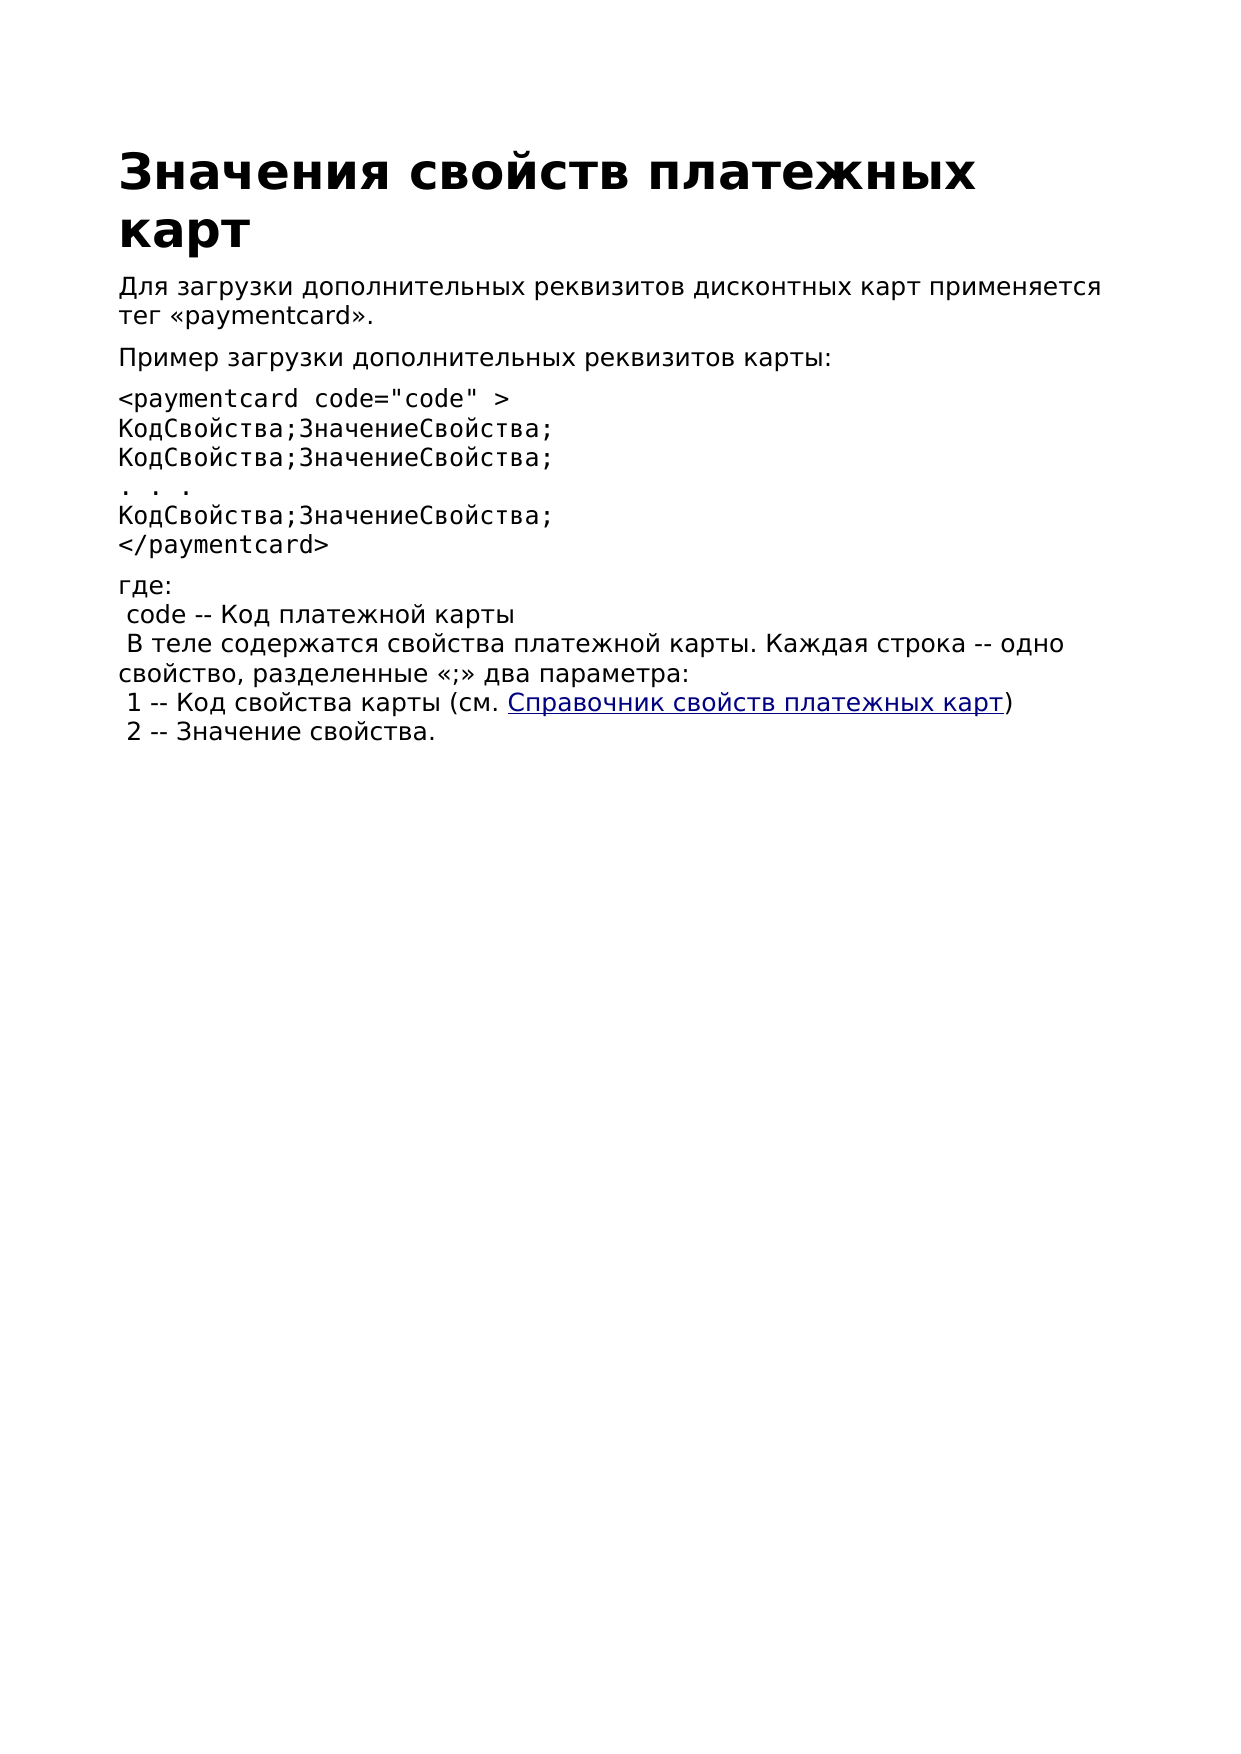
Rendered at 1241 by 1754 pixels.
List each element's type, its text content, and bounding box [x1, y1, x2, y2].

text Для загрузки дополнительных реквизитов дисконтных карт применяется тег «paymentcard». [118, 272, 1122, 330]
text Пример загрузки дополнительных реквизитов карты: [118, 343, 1122, 372]
text где: code -- Код платежной карты В теле содержатся свойства платежной карты. Каждая строка -- одно свойство, разделенные «;» два параметра: 1 -- Код свойства карты (см. Справочник свойств платежных карт) 2 -- Значение свойства. [118, 571, 1122, 746]
text <paymentcard code="code" > КодСвойства;ЗначениеСвойства; КодСвойства;ЗначениеСвойства; . . . КодСвойства;ЗначениеСвойства; </paymentcard> [118, 384, 1122, 559]
subtitle Значения свойств платежных карт [118, 143, 1122, 259]
